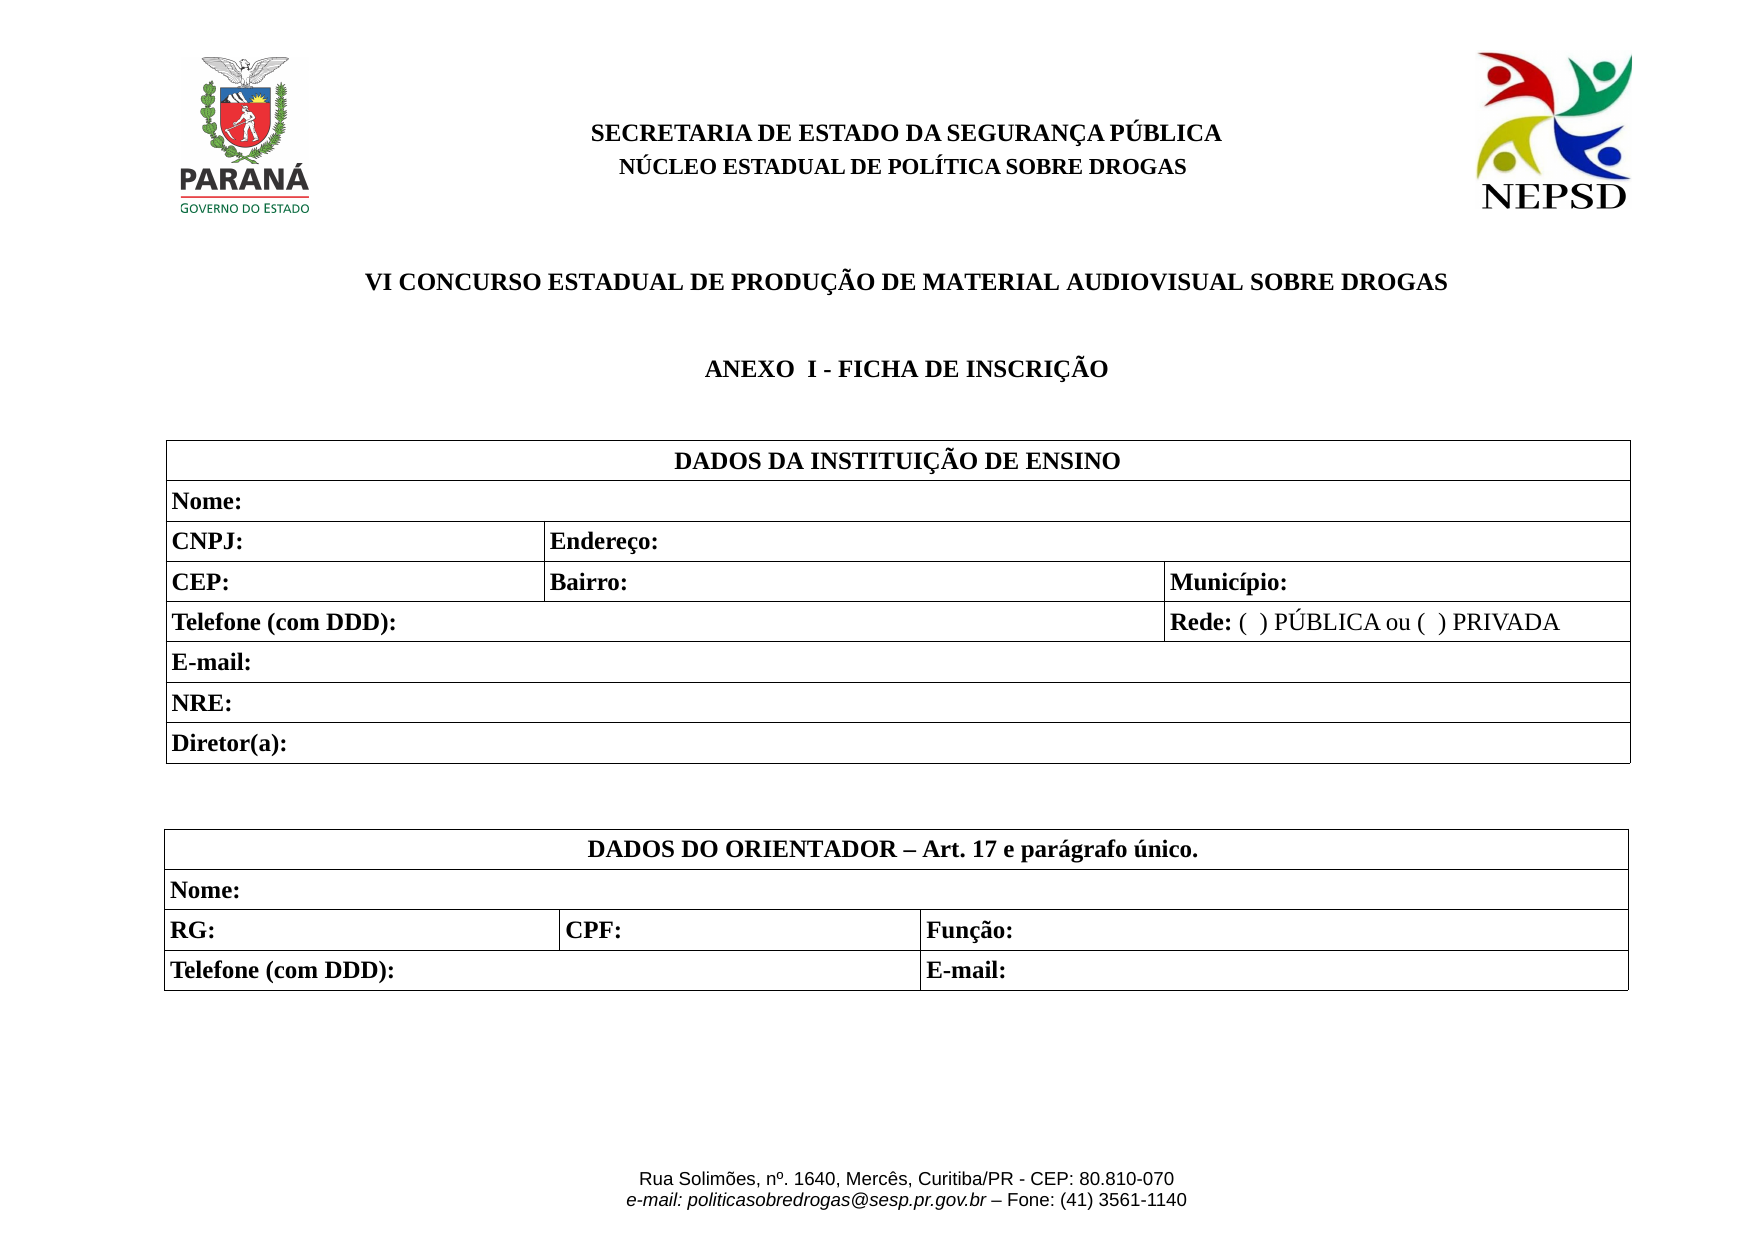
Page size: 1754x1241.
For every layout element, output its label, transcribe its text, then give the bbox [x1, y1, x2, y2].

table_cell Diretor(a): [167, 723, 1630, 762]
picture [1475, 50, 1633, 209]
table_header DADOS DO ORIENTADOR – Art. 17 e parágrafo único. [165, 830, 1628, 869]
table_cell E-mail: [167, 642, 1630, 682]
table_cell RG: [165, 910, 559, 949]
table_cell Nome: [165, 870, 1628, 909]
table_cell Endereço: [545, 522, 1630, 561]
table_cell NRE: [167, 683, 1630, 722]
table_cell CNPJ: [167, 522, 544, 561]
table_cell Bairro: [545, 562, 1164, 601]
table_header DADOS DA INSTITUIÇÃO DE ENSINO [167, 441, 1630, 480]
text VI CONCURSO ESTADUAL DE PRODUÇÃO DE MATERIAL AUDIOVISUAL SOBRE DROGAS [177, 267, 1636, 296]
text ANEXO I - FICHA DE INSCRIÇÃO [177, 354, 1636, 382]
table_cell E-mail: [921, 951, 1628, 990]
table_cell Função: [921, 910, 1628, 949]
table_cell CPF: [560, 910, 920, 949]
table_cell Nome: [167, 481, 1630, 521]
table_cell Município: [1165, 562, 1630, 601]
table_cell Telefone (com DDD): [165, 951, 920, 990]
table_cell Rede: ( ) PÚBLICA ou ( ) PRIVADA [1165, 602, 1630, 641]
picture [180, 57, 309, 213]
table_cell CEP: [167, 562, 544, 601]
table_cell Telefone (com DDD): [167, 602, 1164, 641]
